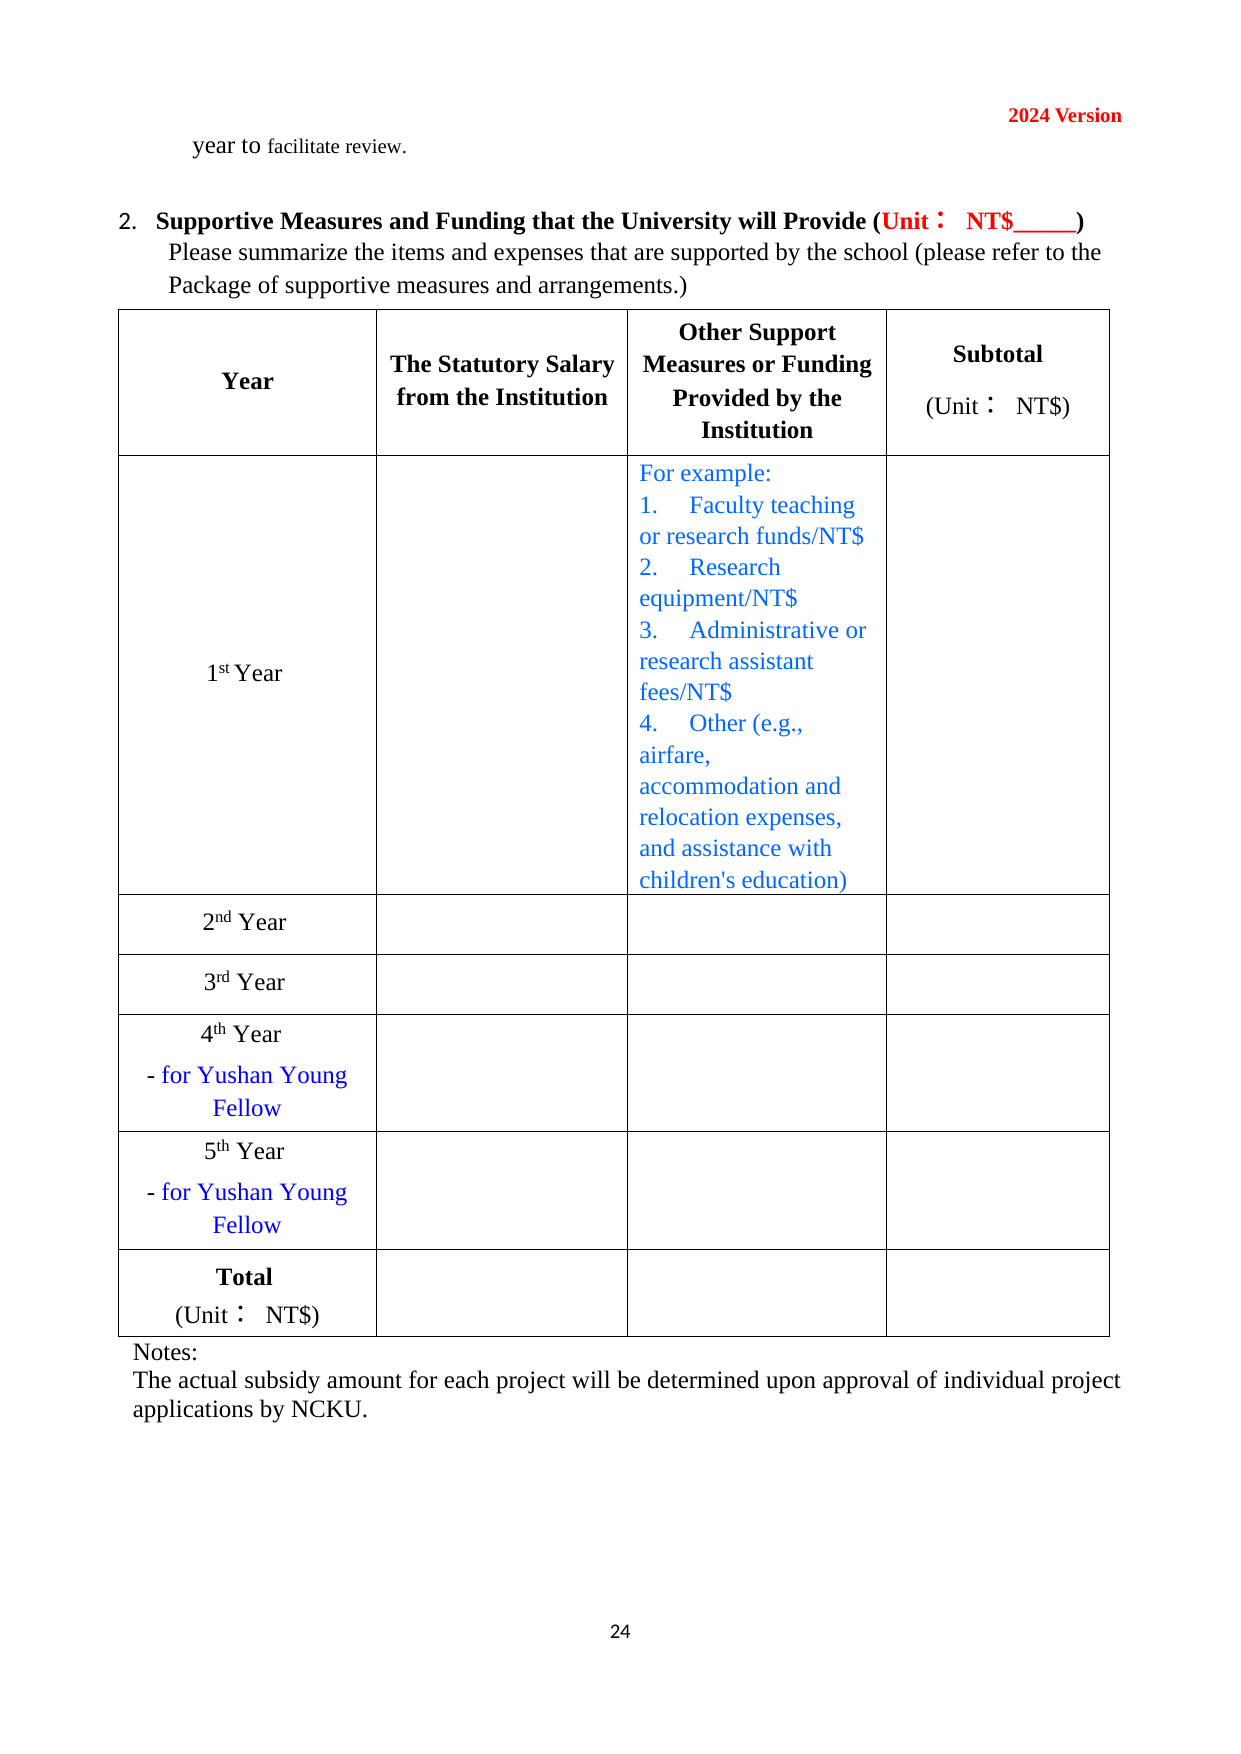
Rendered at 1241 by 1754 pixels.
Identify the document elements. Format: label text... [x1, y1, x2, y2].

table_cell 4th Year - for Yushan Young Fellow [119, 1015, 376, 1131]
table_cell [887, 1132, 1109, 1248]
table_cell [377, 456, 627, 893]
table_cell [377, 1015, 627, 1131]
table_header Other Support Measures or Funding Provided by the Institution [628, 310, 886, 455]
table_cell [377, 1132, 627, 1248]
text The actual subsidy amount for each project will be determined upon approval of individual project applications by NCKU. [133, 1365, 1122, 1423]
table_header Subtotal (Unit： NT$) [887, 310, 1109, 455]
table_cell [628, 1132, 886, 1248]
text Please summarize the items and expenses that are supported by the school (please refer to the Package of supportive measures and arrangements.) [168, 237, 1122, 299]
table_cell For example: 1. Faculty teaching or research funds/NT$ 2. Research equipment/NT$ 3. Administrative or research assistant fees/NT$ 4. Other (e.g., airfare, accommodation and relocation expenses, and assistance with children's education) [628, 456, 886, 893]
table_cell [377, 895, 627, 953]
table_cell 1st Year [119, 456, 376, 893]
table_cell Total (Unit： NT$) [119, 1250, 376, 1336]
table_cell [377, 955, 627, 1013]
table_cell [887, 955, 1109, 1013]
table_cell [887, 456, 1109, 893]
table_cell [887, 895, 1109, 953]
table_cell [628, 895, 886, 953]
table_cell [377, 1250, 627, 1336]
table_header Year [119, 310, 376, 455]
list Supportive Measures and Funding that the University will Provide (Unit： NT$_____) [118, 201, 1122, 237]
table_cell 3rd Year [119, 955, 376, 1013]
table_cell 5th Year - for Yushan Young Fellow [119, 1132, 376, 1248]
table_cell [628, 1250, 886, 1336]
list year to facilitate review. [192, 130, 1122, 159]
table_header The Statutory Salary from the Institution [377, 310, 627, 455]
text Notes: [133, 1337, 1122, 1365]
table_cell [628, 955, 886, 1013]
table_cell 2nd Year [119, 895, 376, 953]
table_cell [887, 1015, 1109, 1131]
table_cell [887, 1250, 1109, 1336]
table_cell [628, 1015, 886, 1131]
